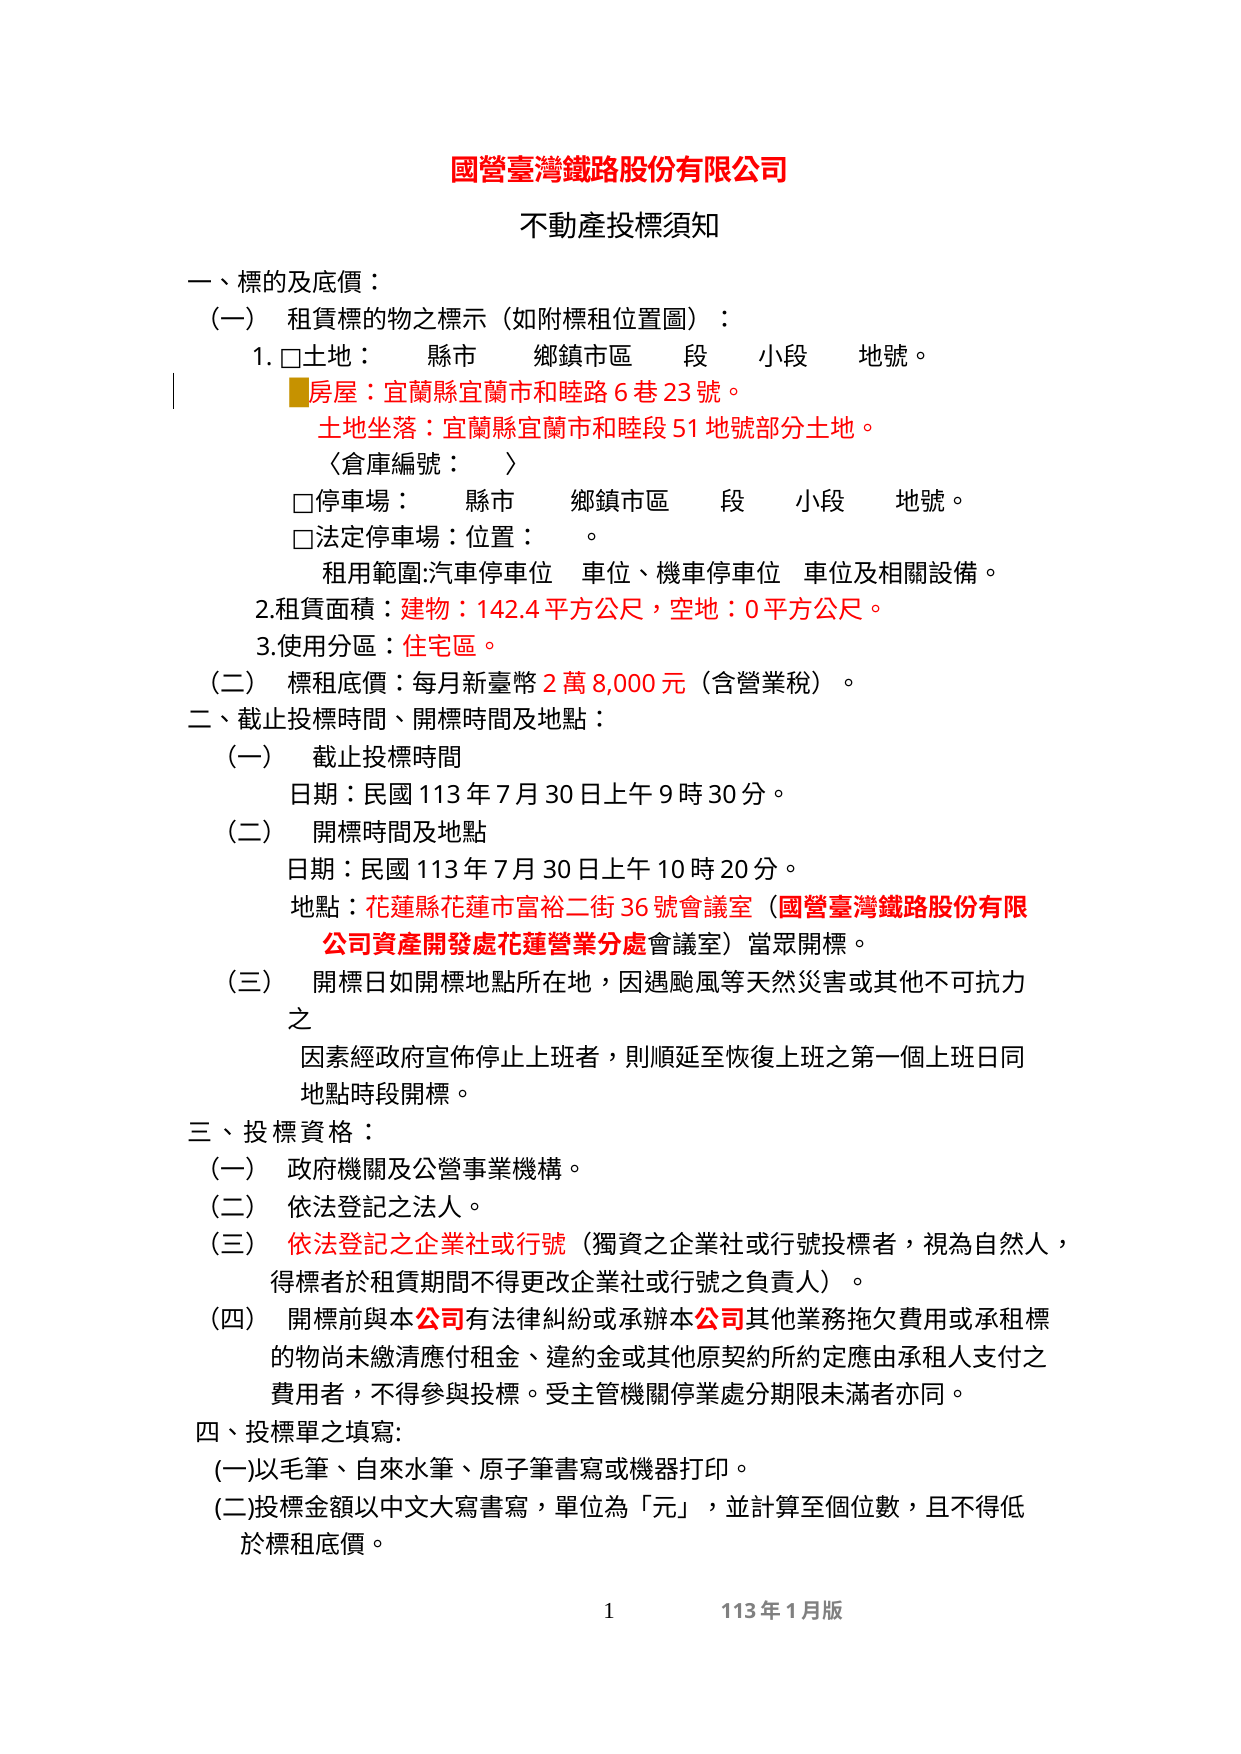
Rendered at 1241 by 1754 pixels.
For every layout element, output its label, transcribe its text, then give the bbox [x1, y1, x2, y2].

text 1. □土地： 縣市 鄉鎮市區 段 小段 地號。 [251, 336, 1053, 372]
list 租賃標的物之標示（如附標租位置圖）： [195, 299, 1051, 336]
text 公司資產開發處花蓮營業分處會議室）當眾開標。 [271, 924, 1053, 961]
text 國營臺灣鐵路股份有限公司 [187, 150, 1053, 187]
text 租用範圍:汽車停車位 車位、機車停車位 車位及相關設備。 [320, 554, 1053, 590]
text 四、投標單之填寫: [195, 1411, 1053, 1449]
list 政府機關及公營事業機構。 [195, 1149, 1051, 1186]
text 地點時段開標。 [287, 1074, 1028, 1111]
list 開標時間及地點 [212, 811, 1028, 849]
text (二)投標金額以中文大寫書寫，單位為「元」，並計算至個位數，且不得低 [195, 1486, 1053, 1524]
text 地點：花蓮縣花蓮市富裕二街36號會議室（國營臺灣鐵路股份有限 [271, 886, 1053, 924]
list 截止投標時間 [212, 736, 1028, 774]
text 不動產投標須知 [187, 206, 1053, 244]
text 因素經政府宣佈停止上班者，則順延至恢復上班之第一個上班日同 [287, 1036, 1028, 1074]
list 開標前與本公司有法律糾紛或承辦本公司其他業務拖欠費用或承租標的物尚未繳清應付租金、違約金或其他原契約所約定應由承租人支付之費用者，不得參與投標。受主管機關停業處分期限未滿者亦同。 [195, 1299, 1051, 1411]
text 一、標的及底價： [187, 262, 1053, 299]
text □法定停車場：位置： 。 [252, 517, 1053, 554]
text 土地坐落：宜蘭縣宜蘭市和睦段51地號部分土地。 [317, 409, 1053, 445]
text □停車場： 縣市 鄉鎮市區 段 小段 地號。 [291, 481, 1053, 517]
text (一)以毛筆、自來水筆、原子筆書寫或機器打印。 [195, 1449, 1053, 1486]
list 標租底價：每月新臺幣2萬8,000元（含營業稅）。 [195, 662, 1051, 700]
list 開標日如開標地點所在地，因遇颱風等天然災害或其他不可抗力之 [212, 961, 1028, 1036]
list 依法登記之法人。 [195, 1186, 1051, 1224]
text 於標租底價。 [195, 1524, 1053, 1561]
text 〈倉庫編號： 〉 [254, 445, 1053, 481]
text 日期：民國113年7月30日上午9時30分。 [262, 774, 1053, 811]
text 2.租賃面積：建物：142.4平方公尺，空地：0平方公尺。 [234, 590, 1053, 626]
text 三、投標資格： [187, 1111, 1053, 1149]
text █房屋：宜蘭縣宜蘭市和睦路6巷23號。 [289, 372, 1053, 409]
list 依法登記之企業社或行號（獨資之企業社或行號投標者，視為自然人，得標者於租賃期間不得更改企業社或行號之負責人）。 [195, 1224, 1051, 1299]
text 日期：民國113年7月30日上午10時20分。 [263, 849, 1053, 886]
text 3.使用分區：住宅區。 [234, 626, 1053, 662]
text 二、截止投標時間、開標時間及地點： [187, 700, 1053, 736]
